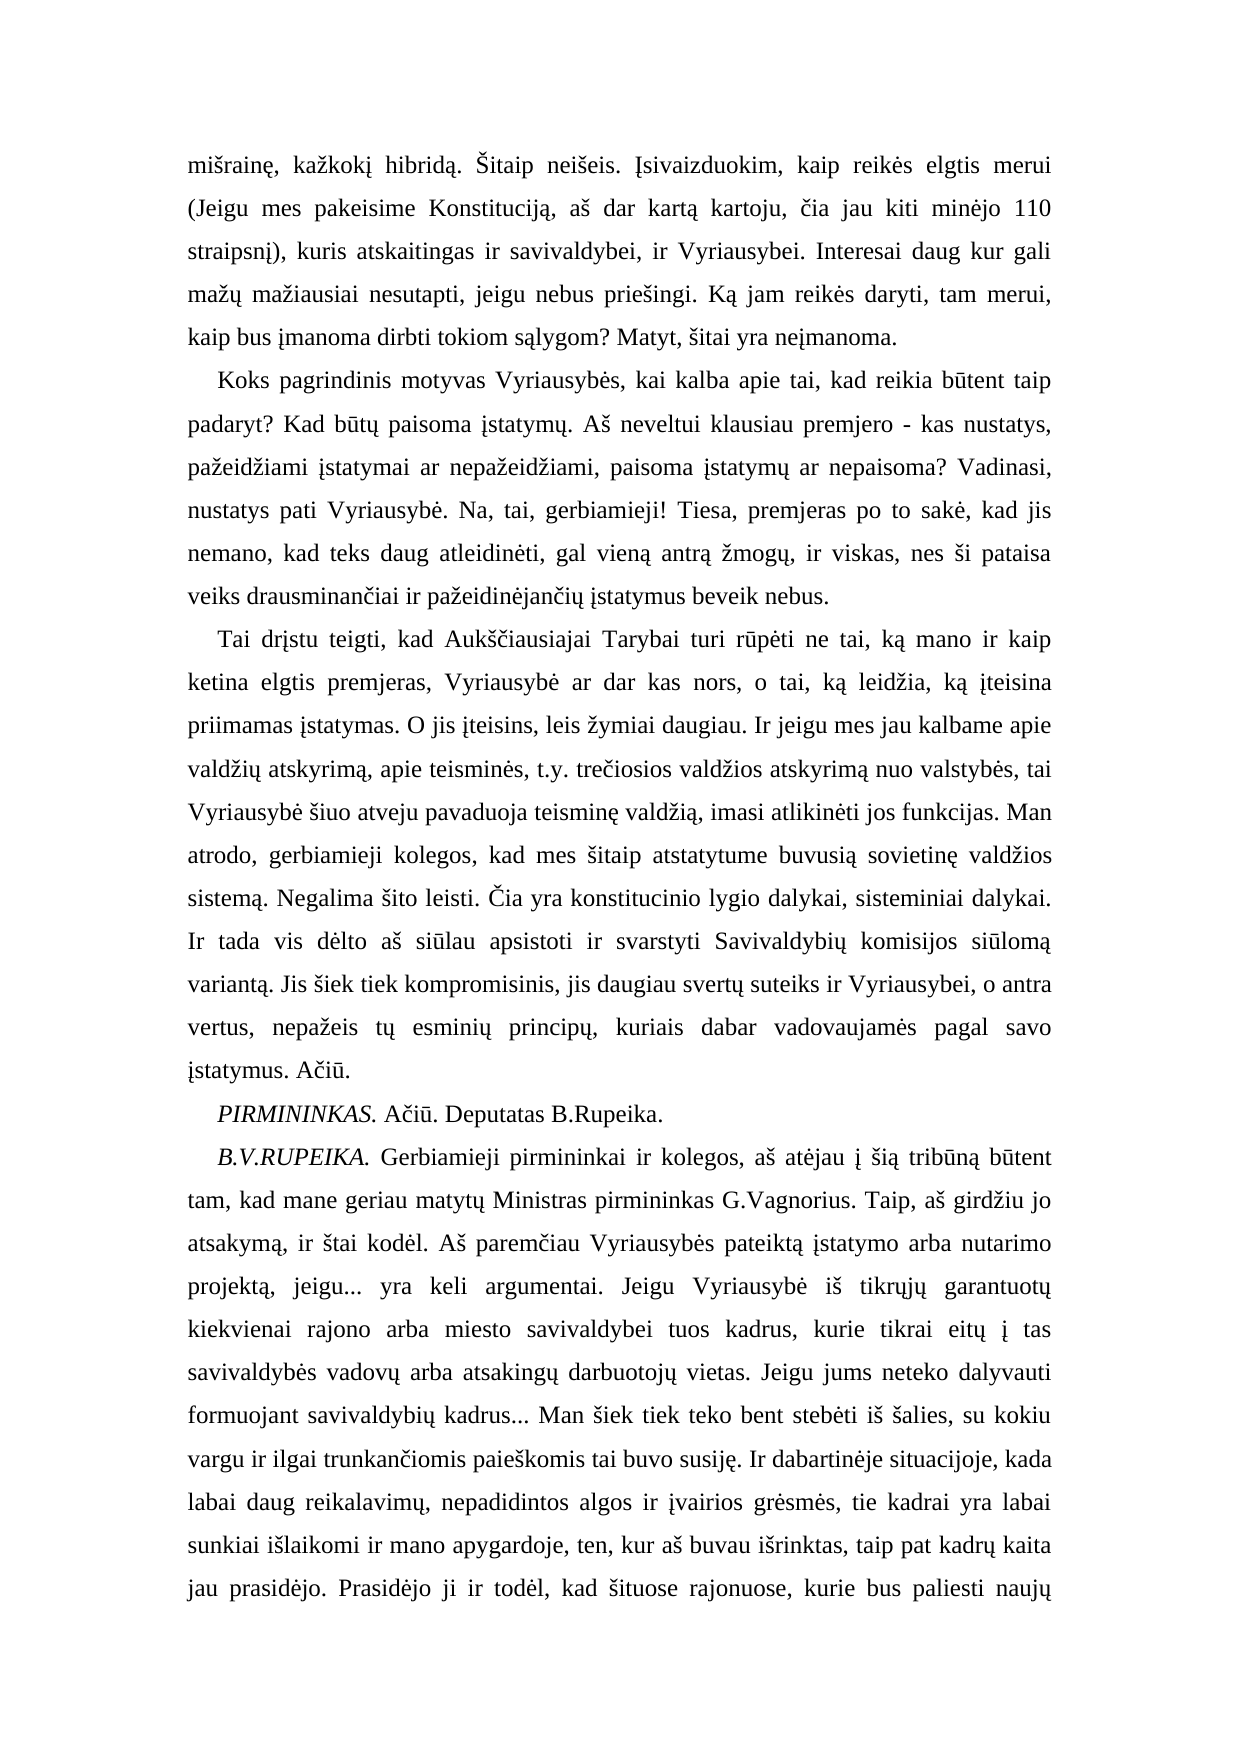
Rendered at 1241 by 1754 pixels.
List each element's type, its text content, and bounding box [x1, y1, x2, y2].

text mišrainę, kažkokį hibridą. Šitaip neišeis. Įsivaizduokim, kaip reikės elgtis merui (Jeigu mes pakeisime Konstituciją, aš dar kartą kartoju, čia jau kiti minėjo 110 straipsnį), kuris atskaitingas ir savivaldybei, ir Vyriausybei. Interesai daug kur gali mažų mažiausiai nesutapti, jeigu nebus priešingi. Ką jam reikės daryti, tam merui, kaip bus įmanoma dirbti tokiom sąlygom? Matyt, šitai yra neįmanoma. [187, 150, 1053, 351]
text PIRMININKAS. Ačiū. Deputatas B.Rupeika. [187, 1099, 1053, 1127]
text B.V.RUPEIKA. Gerbiamieji pirmininkai ir kolegos, aš atėjau į šią tribūną būtent tam, kad mane geriau matytų Ministras pirmininkas G.Vagnorius. Taip, aš girdžiu jo atsakymą, ir štai kodėl. Aš paremčiau Vyriausybės pateiktą įstatymo arba nutarimo projektą, jeigu... yra keli argumentai. Jeigu Vyriausybė iš tikrųjų garantuotų kiekvienai rajono arba miesto savivaldybei tuos kadrus, kurie tikrai eitų į tas savivaldybės vadovų arba atsakingų darbuotojų vietas. Jeigu jums neteko dalyvauti formuojant savivaldybių kadrus... Man šiek tiek teko bent stebėti iš šalies, su kokiu vargu ir ilgai trunkančiomis paieškomis tai buvo susiję. Ir dabartinėje situacijoje, kada labai daug reikalavimų, nepadidintos algos ir įvairios grėsmės, tie kadrai yra labai sunkiai išlaikomi ir mano apygardoje, ten, kur aš buvau išrinktas, taip pat kadrų kaita jau prasidėjo. Prasidėjo ji ir todėl, kad šituose rajonuose, kurie bus paliesti naujų [187, 1142, 1053, 1602]
text Tai drįstu teigti, kad Aukščiausiajai Tarybai turi rūpėti ne tai, ką mano ir kaip ketina elgtis premjeras, Vyriausybė ar dar kas nors, o tai, ką leidžia, ką įteisina priimamas įstatymas. O jis įteisins, leis žymiai daugiau. Ir jeigu mes jau kalbame apie valdžių atskyrimą, apie teisminės, t.y. trečiosios valdžios atskyrimą nuo valstybės, tai Vyriausybė šiuo atveju pavaduoja teisminę valdžią, imasi atlikinėti jos funkcijas. Man atrodo, gerbiamieji kolegos, kad mes šitaip atstatytume buvusią sovietinę valdžios sistemą. Negalima šito leisti. Čia yra konstitucinio lygio dalykai, sisteminiai dalykai. Ir tada vis dėlto aš siūlau apsistoti ir svarstyti Savivaldybių komisijos siūlomą variantą. Jis šiek tiek kompromisinis, jis daugiau svertų suteiks ir Vyriausybei, o antra vertus, nepažeis tų esminių principų, kuriais dabar vadovaujamės pagal savo įstatymus. Ačiū. [187, 624, 1053, 1084]
text Koks pagrindinis motyvas Vyriausybės, kai kalba apie tai, kad reikia būtent taip padaryt? Kad būtų paisoma įstatymų. Aš neveltui klausiau premjero - kas nustatys, pažeidžiami įstatymai ar nepažeidžiami, paisoma įstatymų ar nepaisoma? Vadinasi, nustatys pati Vyriausybė. Na, tai, gerbiamieji! Tiesa, premjeras po to sakė, kad jis nemano, kad teks daug atleidinėti, gal vieną antrą žmogų, ir viskas, nes ši pataisa veiks drausminančiai ir pažeidinėjančių įstatymus beveik nebus. [187, 366, 1053, 610]
